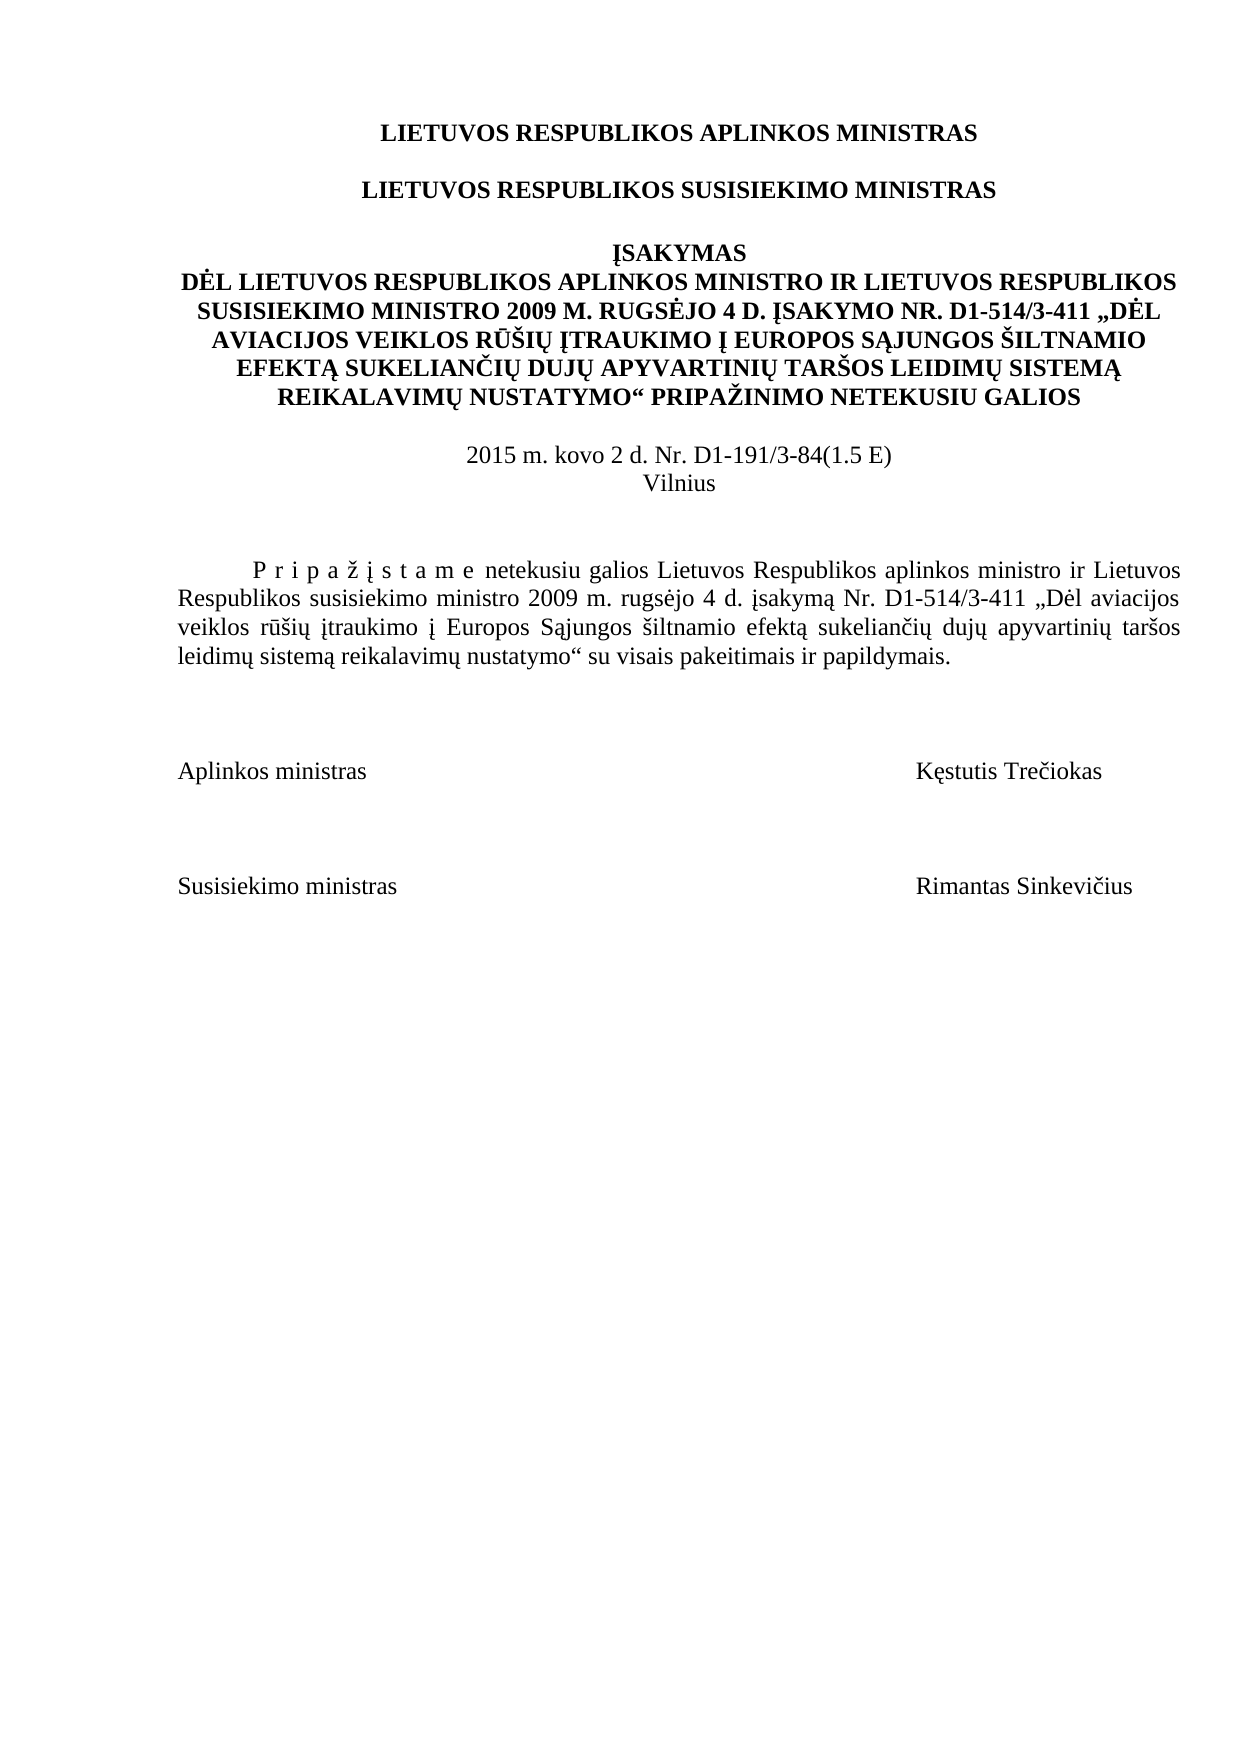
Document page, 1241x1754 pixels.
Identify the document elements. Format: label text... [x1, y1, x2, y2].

text P r i p a ž į s t a m e netekusiu galios Lietuvos Respublikos aplinkos ministro ir Lietuvos Respublikos susisiekimo ministro 2009 m. rugsėjo 4 d. įsakymą Nr. D1-514/3-411 „Dėl aviacijos veiklos rūšių įtraukimo į Europos Sąjungos šiltnamio efektą sukeliančių dujų apyvartinių taršos leidimų sistemą reikalavimų nustatymo“ su visais pakeitimais ir papildymais. [177, 555, 1181, 670]
text ĮSAKYMAS [177, 238, 1181, 267]
text DĖL Lietuvos Respublikos aplinkos ministro ir Lietuvos Respublikos susisiekimo ministro 2009 m. rugsėjo 4 d. įsakymo Nr. D1-514/3-411 „Dėl aviacijos veiklos rūšių įtraukimo į Europos Sąjungos šiltnamio efektą sukeliančių dujų apyvartinių taršos leidimų sistemą reikalavimų nustatymo“ PRIPAŽINIMO NETEKUSIU GALIOS [177, 267, 1181, 411]
text 2015 m. kovo 2 d. Nr. D1-191/3-84(1.5 E) [177, 440, 1181, 468]
text Aplinkos ministras Kęstutis Trečiokas [177, 756, 1181, 785]
text Vilnius [177, 468, 1181, 497]
text LIETUVOS RESPUBLIKOS SUSISIEKIMO MINISTRAS [177, 176, 1181, 204]
text Susisiekimo ministras Rimantas Sinkevičius [177, 871, 1181, 900]
text LIETUVOS RESPUBLIKOS APLINKOS MINISTRAS [177, 118, 1181, 147]
